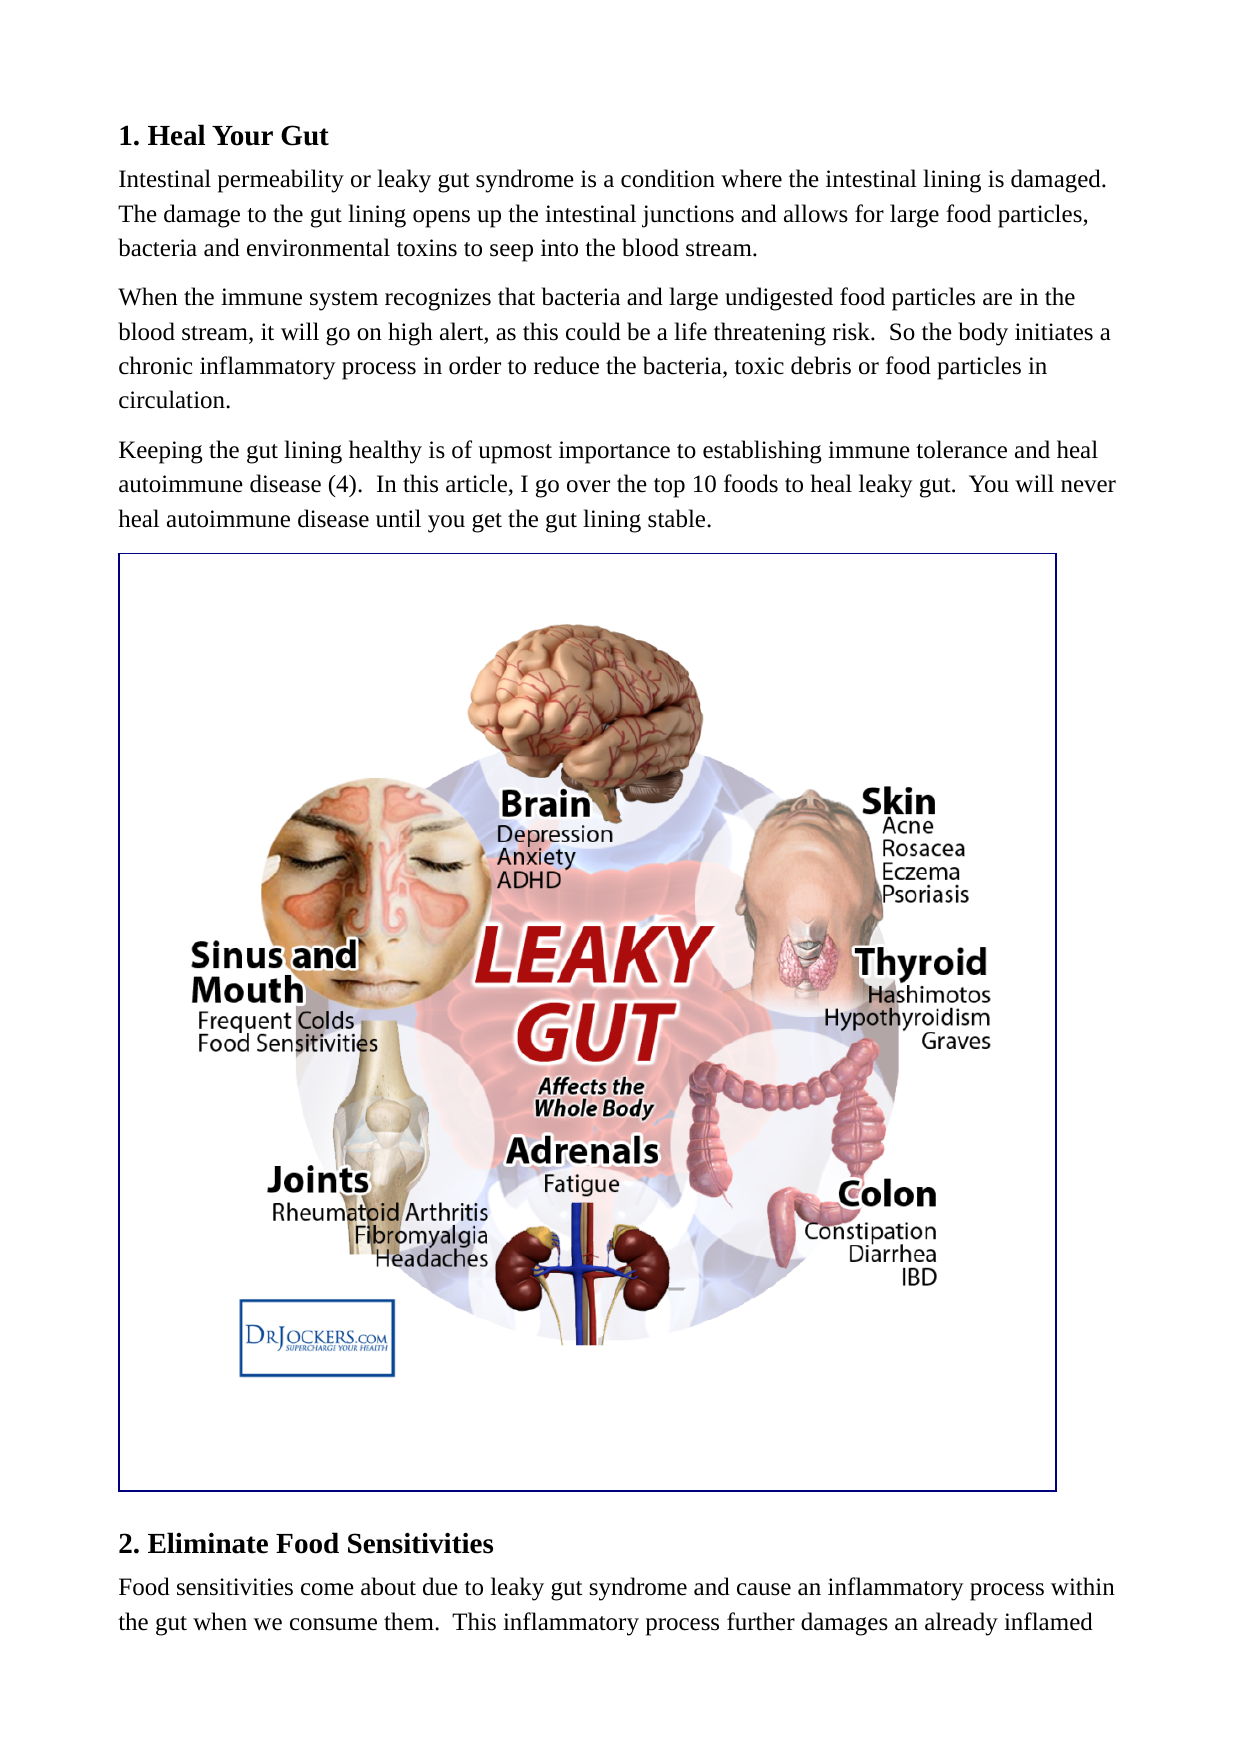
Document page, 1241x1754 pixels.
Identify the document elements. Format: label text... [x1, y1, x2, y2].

picture [120, 554, 1055, 1490]
subtitle 2. Eliminate Food Sensitivities [118, 1526, 1122, 1560]
text Intestinal permeability or leaky gut syndrome is a condition where the intestinal lining is damaged. The damage to the gut lining opens up the intestinal junctions and allows for large food particles, bacteria and environmental toxins to seep into the blood stream. [118, 164, 1122, 262]
text When the immune system recognizes that bacteria and large undigested food particles are in the blood stream, it will go on high alert, as this could be a life threatening risk. So the body initiates a chronic inflammatory process in order to reduce the bacteria, toxic debris or food particles in circulation. [118, 282, 1122, 414]
text Keeping the gut lining healthy is of upmost importance to establishing immune tolerance and heal autoimmune disease (4). In this article, I go over the top 10 foods to heal leaky gut. You will never heal autoimmune disease until you get the gut lining stable. [118, 435, 1122, 532]
text Food sensitivities come about due to leaky gut syndrome and cause an inflammatory process within the gut when we consume them. This inflammatory process further damages an already inflamed [118, 1572, 1122, 1636]
subtitle 1. Heal Your Gut [118, 118, 1122, 152]
